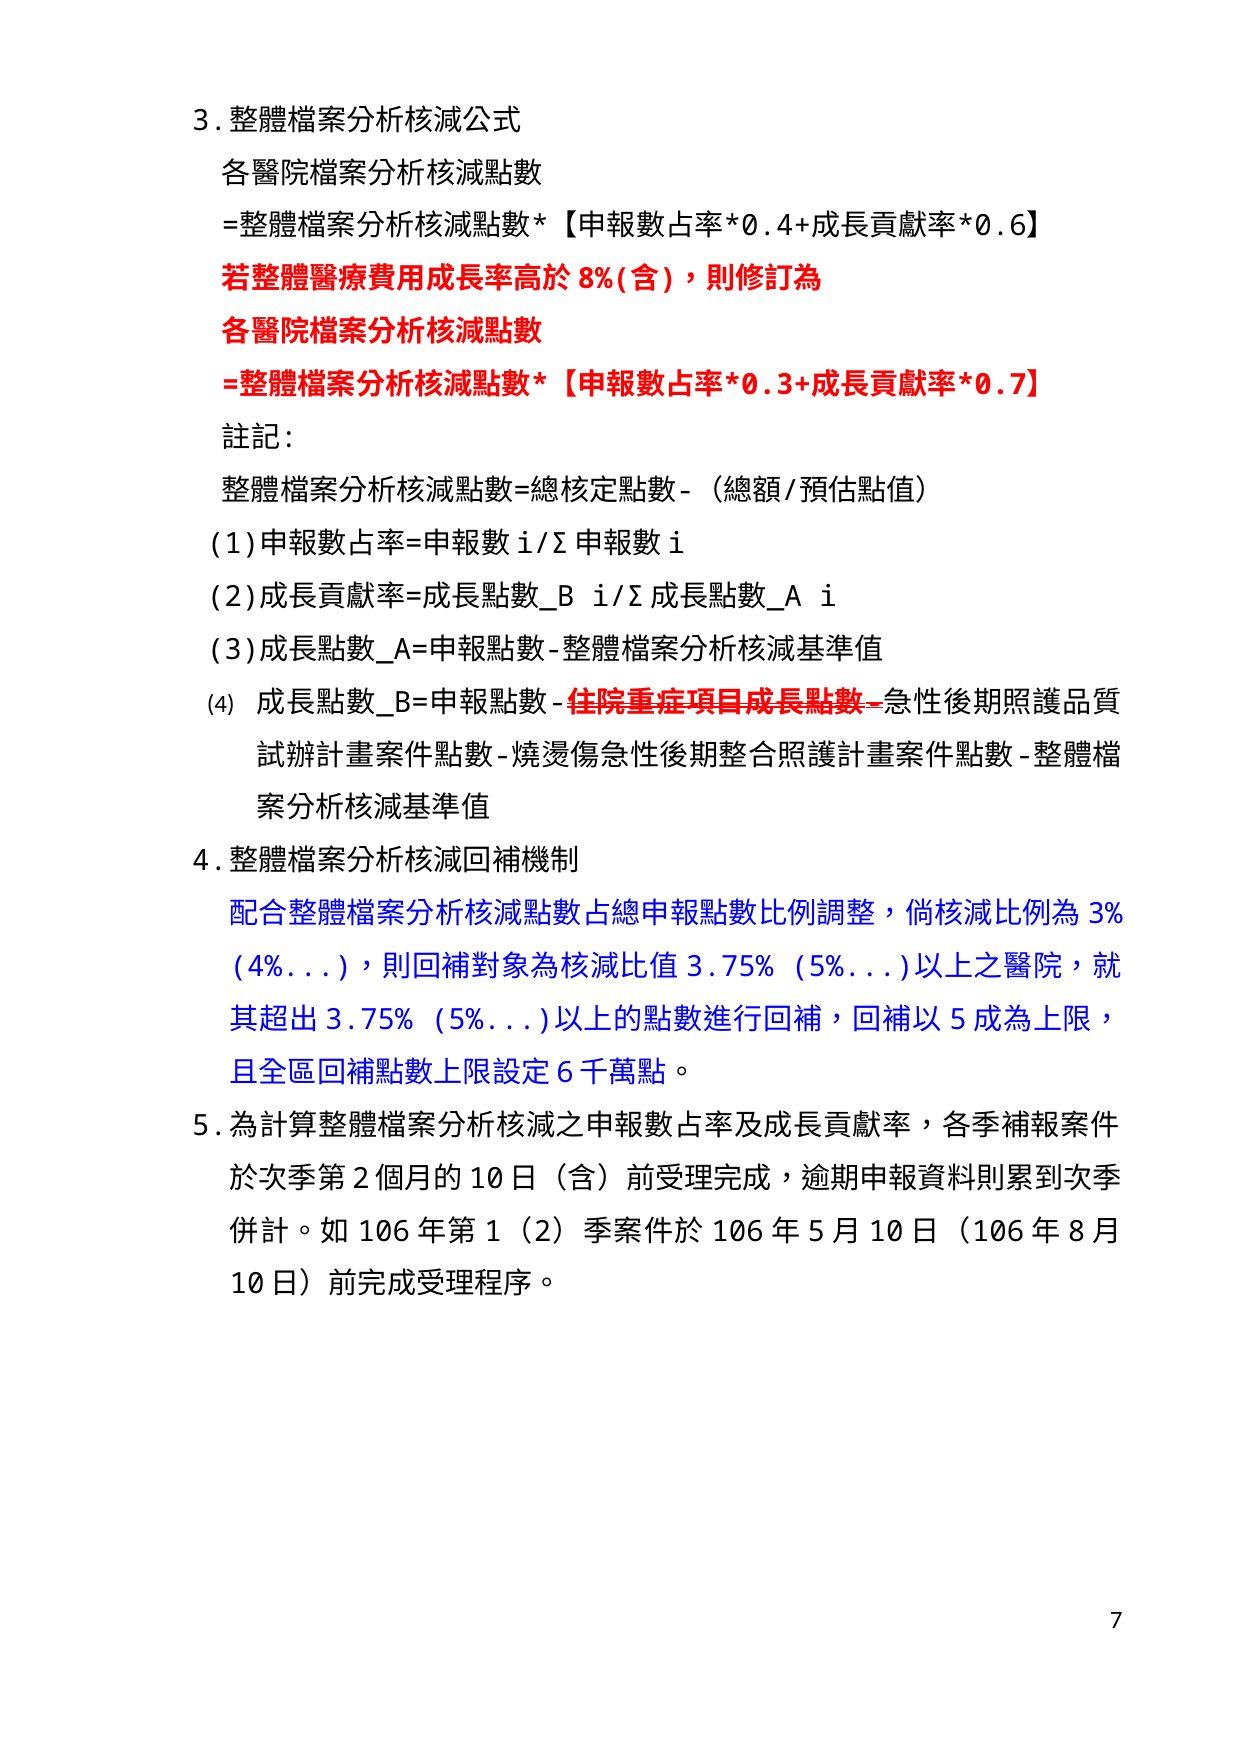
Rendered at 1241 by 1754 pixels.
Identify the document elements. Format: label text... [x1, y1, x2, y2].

text 配合整體檔案分析核減點數占總申報點數比例調整，倘核減比例為3% (4%...)，則回補對象為核減比值3.75% (5%...)以上之醫院，就其超出3.75% (5%...)以上的點數進行回補，回補以5成為上限，且全區回補點數上限設定6千萬點。 [229, 890, 1122, 1091]
text 各醫院檔案分析核減點數 [222, 308, 1122, 350]
text 註記: [221, 413, 1122, 456]
text =整體檔案分析核減點數*【申報數占率*0.3+成長貢獻率*0.7】 [222, 361, 1122, 403]
list 成長貢獻率=成長點數_B i/Σ成長點數_A i [207, 572, 1122, 615]
list 為計算整體檔案分析核減之申報數占率及成長貢獻率，各季補報案件於次季第2個月的10日（含）前受理完成，逾期申報資料則累到次季併計。如106年第1（2）季案件於106年5月10日（106年8月10日）前完成受理程序。 [192, 1101, 1122, 1302]
text =整體檔案分析核減點數*【申報數占率*0.4+成長貢獻率*0.6】 [222, 202, 1122, 244]
list 整體檔案分析核減回補機制 [192, 837, 1122, 879]
text 若整體醫療費用成長率高於8%(含)，則修訂為 [222, 255, 1122, 297]
list 整體檔案分析核減公式 [192, 96, 1122, 139]
text 各醫院檔案分析核減點數 [222, 149, 1122, 191]
list 成長點數_B=申報點數-住院重症項目成長點數-急性後期照護品質試辦計畫案件點數-燒燙傷急性後期整合照護計畫案件點數-整體檔案分析核減基準值 [207, 678, 1122, 826]
text 整體檔案分析核減點數=總核定點數-（總額/預估點值） [221, 466, 1122, 509]
list 申報數占率=申報數i/Σ申報數i [207, 519, 1122, 562]
list 成長點數_A=申報點數-整體檔案分析核減基準值 [207, 625, 1122, 668]
